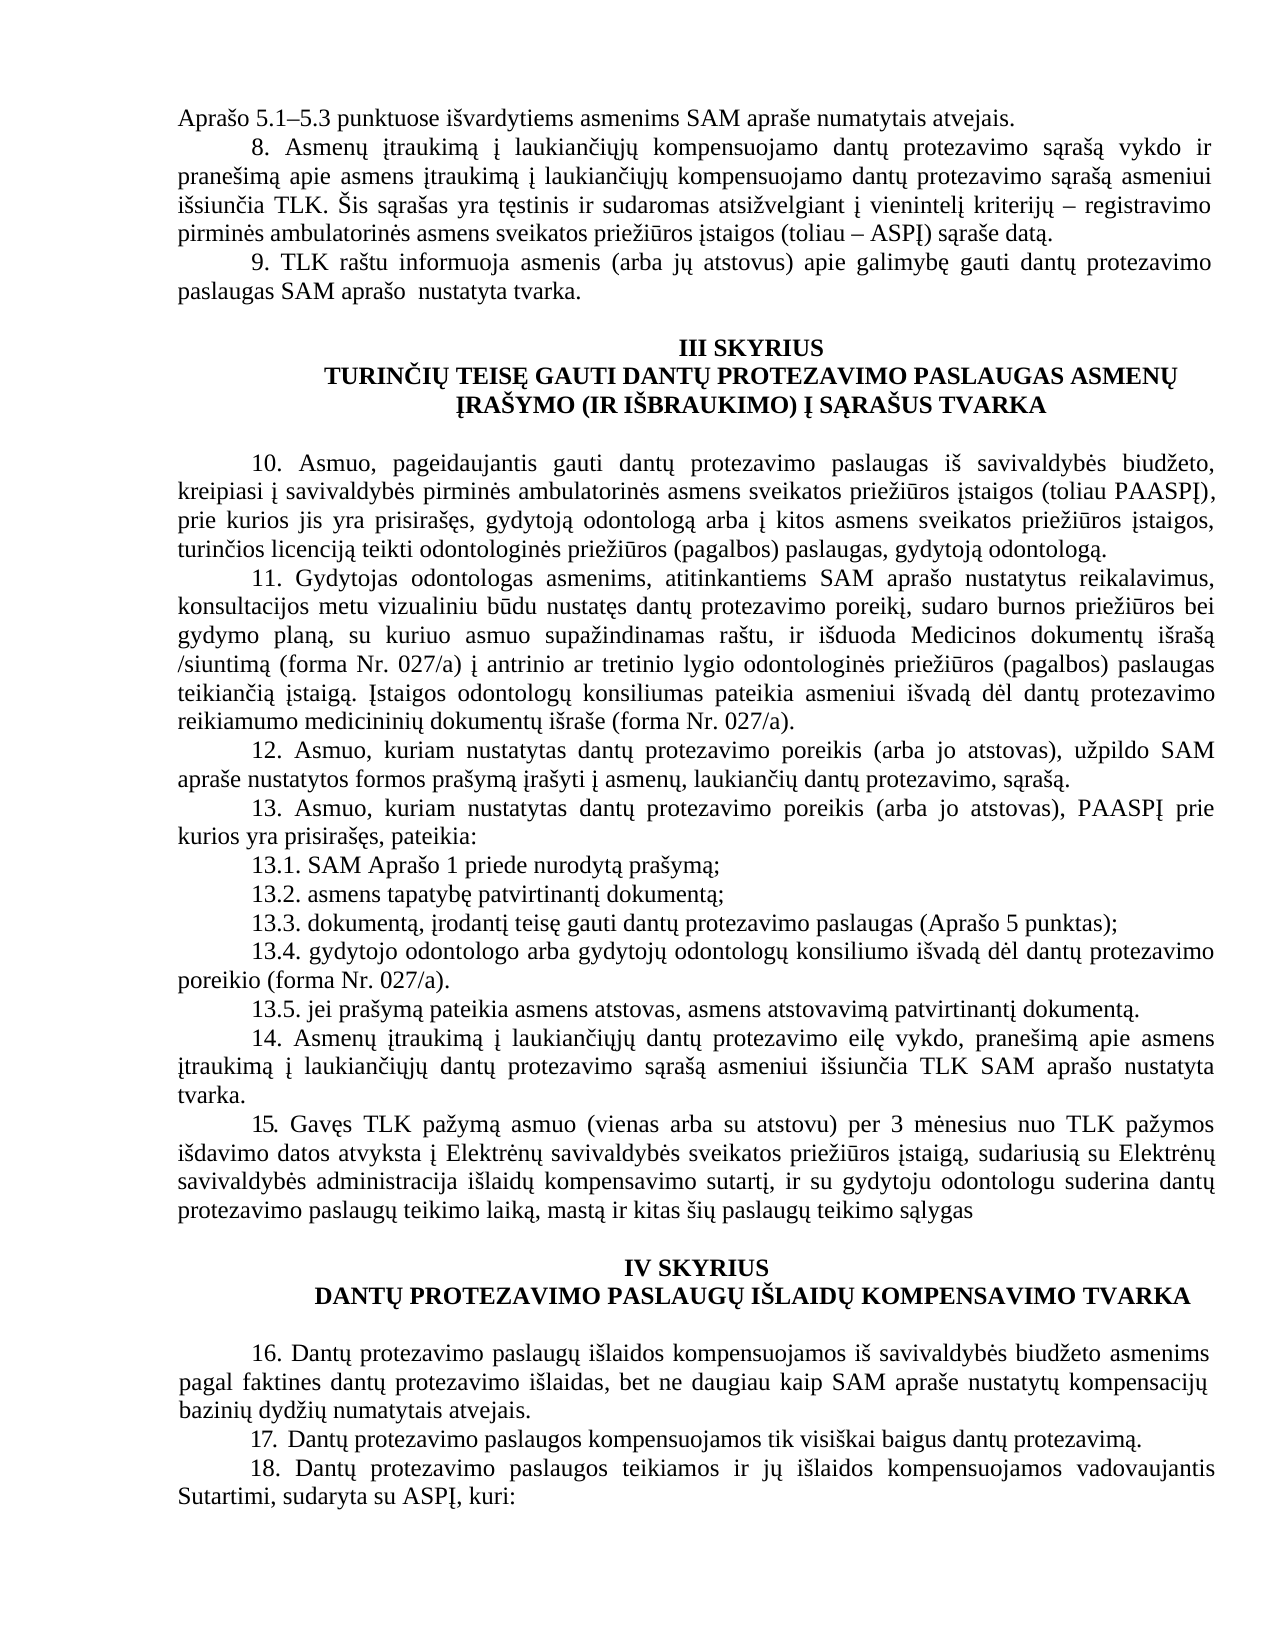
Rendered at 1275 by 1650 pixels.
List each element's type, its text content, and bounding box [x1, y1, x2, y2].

text 8. Asmenų įtraukimą į laukiančiųjų kompensuojamo dantų protezavimo sąrašą vykdo ir pranešimą apie asmens įtraukimą į laukiančiųjų kompensuojamo dantų protezavimo sąrašą asmeniui išsiunčia TLK. Šis sąrašas yra tęstinis ir sudaromas atsižvelgiant į vienintelį kriterijų – registravimo pirminės ambulatorinės asmens sveikatos priežiūros įstaigos (toliau – ASPĮ) sąraše datą. [177, 132, 1212, 247]
text IV SKYRIUS [177, 1253, 1216, 1281]
text 10. Asmuo, pageidaujantis gauti dantų protezavimo paslaugas iš savivaldybės biudžeto, kreipiasi į savivaldybės pirminės ambulatorinės asmens sveikatos priežiūros įstaigos (toliau PAASPĮ), prie kurios jis yra prisirašęs, gydytoją odontologą arba į kitos asmens sveikatos priežiūros įstaigos, turinčios licenciją teikti odontologinės priežiūros (pagalbos) paslaugas, gydytoją odontologą. [177, 448, 1216, 563]
text 13.1. SAM Aprašo 1 priede nurodytą prašymą; [177, 850, 1216, 879]
text 13. Asmuo, kuriam nustatytas dantų protezavimo poreikis (arba jo atstovas), PAASPĮ prie kurios yra prisirašęs, pateikia: [177, 793, 1216, 850]
text Aprašo 5.1–5.3 punktuose išvardytiems asmenims SAM apraše numatytais atvejais. [177, 103, 1211, 132]
text 12. Asmuo, kuriam nustatytas dantų protezavimo poreikis (arba jo atstovas), užpildo SAM apraše nustatytos formos prašymą įrašyti į asmenų, laukiančių dantų protezavimo, sąrašą. [177, 735, 1216, 793]
text 13.3. dokumentą, įrodantį teisę gauti dantų protezavimo paslaugas (Aprašo 5 punktas); [177, 908, 1216, 936]
text III SKYRIUS [290, 333, 1212, 362]
text 16. Dantų protezavimo paslaugų išlaidos kompensuojamos iš savivaldybės biudžeto asmenims pagal faktines dantų protezavimo išlaidas, bet ne daugiau kaip SAM apraše nustatytų kompensacijų bazinių dydžių numatytais atvejais. [179, 1338, 1209, 1424]
text 18. Dantų protezavimo paslaugos teikiamos ir jų išlaidos kompensuojamos vadovaujantis Sutartimi, sudaryta su ASPĮ, kuri: [177, 1453, 1216, 1510]
text 9. TLK raštu informuoja asmenis (arba jų atstovus) apie galimybę gauti dantų protezavimo paslaugas SAM aprašo nustatyta tvarka. [177, 247, 1212, 305]
text 13.2. asmens tapatybę patvirtinantį dokumentą; [177, 879, 1216, 908]
text 13.5. jei prašymą pateikia asmens atstovas, asmens atstovavimą patvirtinantį dokumentą. [177, 994, 1216, 1023]
text TURINČIŲ TEISĘ GAUTI DANTŲ PROTEZAVIMO PASLAUGAS ASMENŲ ĮRAŠYMO (IR IŠBRAUKIMO) Į SĄRAŠUS TVARKA [290, 362, 1212, 419]
text 14. Asmenų įtraukimą į laukiančiųjų dantų protezavimo eilę vykdo, pranešimą apie asmens įtraukimą į laukiančiųjų dantų protezavimo sąrašą asmeniui išsiunčia TLK SAM aprašo nustatyta tvarka. [177, 1023, 1216, 1109]
text DANTŲ PROTEZAVIMO PASLAUGŲ IŠLAIDŲ KOMPENSAVIMO TVARKA [290, 1281, 1216, 1310]
text 11. Gydytojas odontologas asmenims, atitinkantiems SAM aprašo nustatytus reikalavimus, konsultacijos metu vizualiniu būdu nustatęs dantų protezavimo poreikį, sudaro burnos priežiūros bei gydymo planą, su kuriuo asmuo supažindinamas raštu, ir išduoda Medicinos dokumentų išrašą /siuntimą (forma Nr. 027/a) į antrinio ar tretinio lygio odontologinės priežiūros (pagalbos) paslaugas teikiančią įstaigą. Įstaigos odontologų konsiliumas pateikia asmeniui išvadą dėl dantų protezavimo reikiamumo medicininių dokumentų išraše (forma Nr. 027/a). [177, 563, 1216, 735]
text 17. Dantų protezavimo paslaugos kompensuojamos tik visiškai baigus dantų protezavimą. [177, 1424, 1209, 1453]
text 15. Gavęs TLK pažymą asmuo (vienas arba su atstovu) per 3 mėnesius nuo TLK pažymos išdavimo datos atvyksta į Elektrėnų savivaldybės sveikatos priežiūros įstaigą, sudariusią su Elektrėnų savivaldybės administracija išlaidų kompensavimo sutartį, ir su gydytoju odontologu suderina dantų protezavimo paslaugų teikimo laiką, mastą ir kitas šių paslaugų teikimo sąlygas [177, 1109, 1216, 1224]
text 13.4. gydytojo odontologo arba gydytojų odontologų konsiliumo išvadą dėl dantų protezavimo poreikio (forma Nr. 027/a). [177, 936, 1216, 994]
